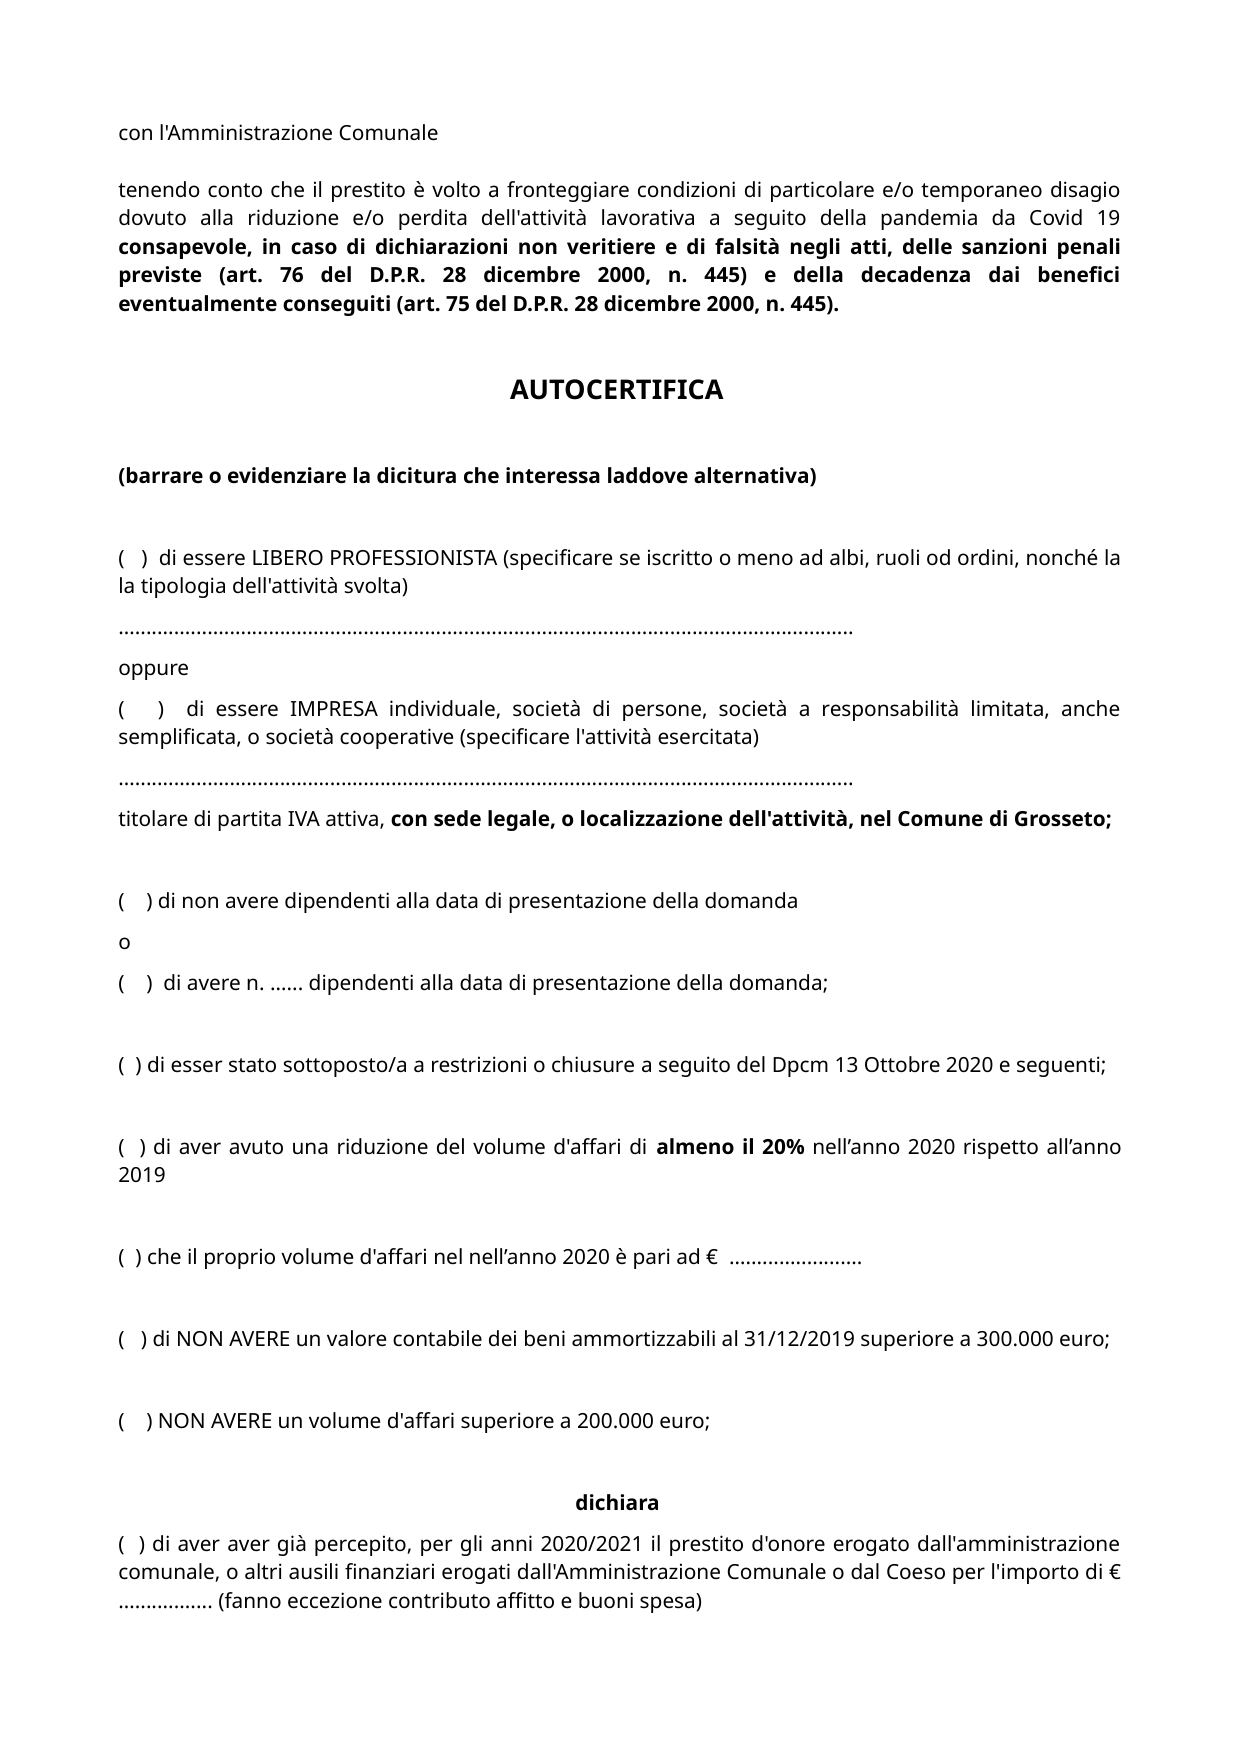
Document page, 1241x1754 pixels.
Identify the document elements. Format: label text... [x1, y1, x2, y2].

text ( ) di aver avuto una riduzione del volume d'affari di almeno il 20% nell’anno 2020 rispetto all’anno 2019 [118, 1132, 1122, 1189]
text ( ) che il proprio volume d'affari nel nell’anno 2020 è pari ad € …..................... [118, 1242, 1122, 1271]
text (barrare o evidenziare la dicitura che interessa laddove alternativa) [118, 461, 1122, 489]
text ( ) di aver aver già percepito, per gli anni 2020/2021 il prestito d'onore erogato dall'amministrazione comunale, o altri ausili finanziari erogati dall'Amministrazione Comunale o dal Coeso per l'importo di € ….............. (fanno eccezione contributo affitto e buoni spesa) [118, 1529, 1122, 1614]
text oppure [118, 653, 1122, 682]
text dichiara [118, 1488, 1122, 1517]
text titolare di partita IVA attiva, con sede legale, o localizzazione dell'attività, nel Comune di Grosseto; [118, 804, 1122, 833]
text ( ) NON AVERE un volume d'affari superiore a 200.000 euro; [118, 1406, 1122, 1434]
text ( ) di essere LIBERO PROFESSIONISTA (specificare se iscritto o meno ad albi, ruoli od ordini, nonché la la tipologia dell'attività svolta) [118, 543, 1122, 600]
text ( ) di avere n. …... dipendenti alla data di presentazione della domanda; [118, 968, 1122, 997]
text ( ) di non avere dipendenti alla data di presentazione della domanda [118, 886, 1122, 915]
text o [118, 927, 1122, 956]
text con l'Amministrazione Comunale [118, 118, 1122, 147]
text ( ) di NON AVERE un valore contabile dei beni ammortizzabili al 31/12/2019 superiore a 300.000 euro; [118, 1324, 1122, 1352]
text ( ) di esser stato sottoposto/a a restrizioni o chiusure a seguito del Dpcm 13 Ottobre 2020 e seguenti; [118, 1050, 1122, 1078]
text ( ) di essere IMPRESA individuale, società di persone, società a responsabilità limitata, anche semplificata, o società cooperative (specificare l'attività esercitata) [118, 694, 1122, 751]
text …................................................................................................................................. [118, 612, 1122, 641]
text …................................................................................................................................. [118, 763, 1122, 792]
text AUTOCERTIFICA [118, 371, 1122, 407]
text tenendo conto che il prestito è volto a fronteggiare condizioni di particolare e/o temporaneo disagio dovuto alla riduzione e/o perdita dell'attività lavorativa a seguito della pandemia da Covid 19 consapevole, in caso di dichiarazioni non veritiere e di falsità negli atti, delle sanzioni penali previste (art. 76 del D.P.R. 28 dicembre 2000, n. 445) e della decadenza dai benefici eventualmente conseguiti (art. 75 del D.P.R. 28 dicembre 2000, n. 445). [118, 175, 1122, 317]
